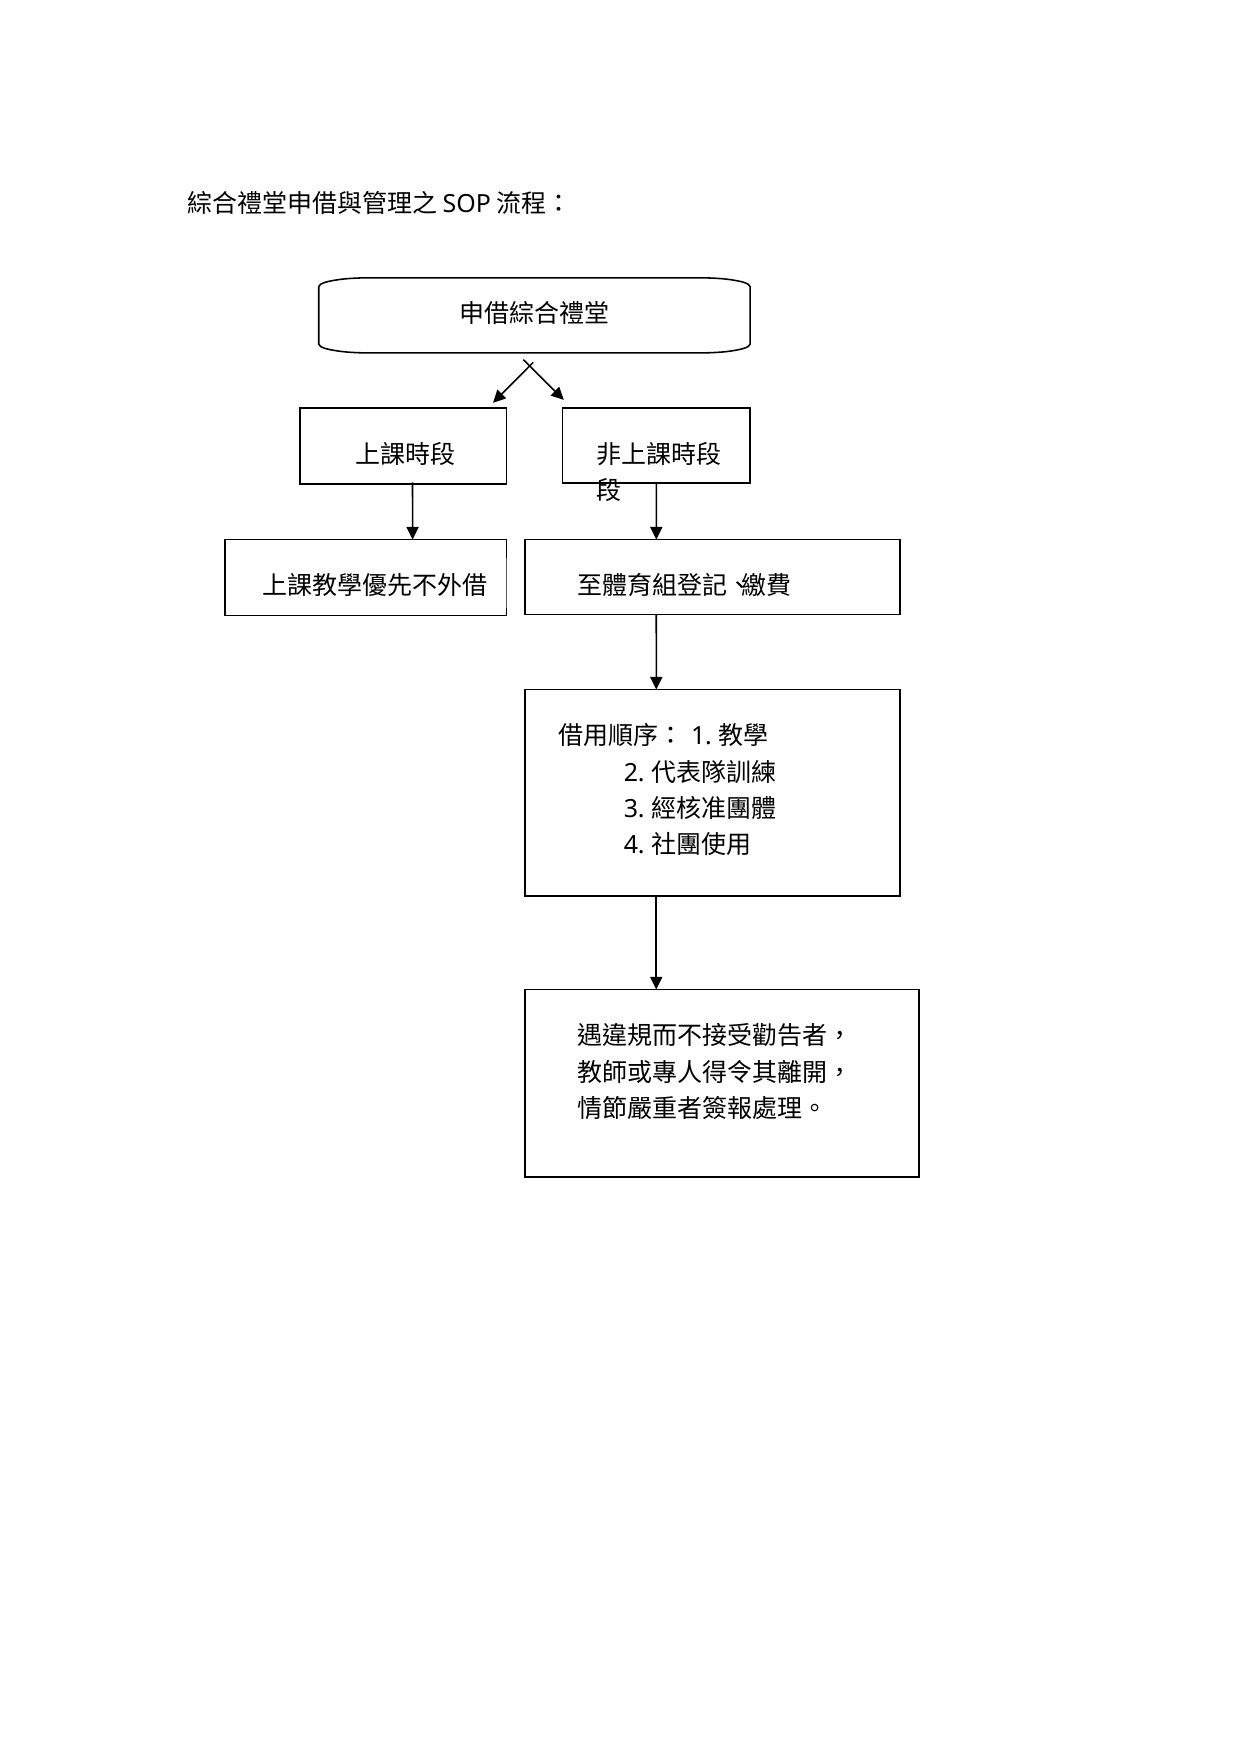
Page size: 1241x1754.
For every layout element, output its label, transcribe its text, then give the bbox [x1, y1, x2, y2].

text 綜合禮堂申借與管理之SOP流程： [187, 183, 1053, 1533]
